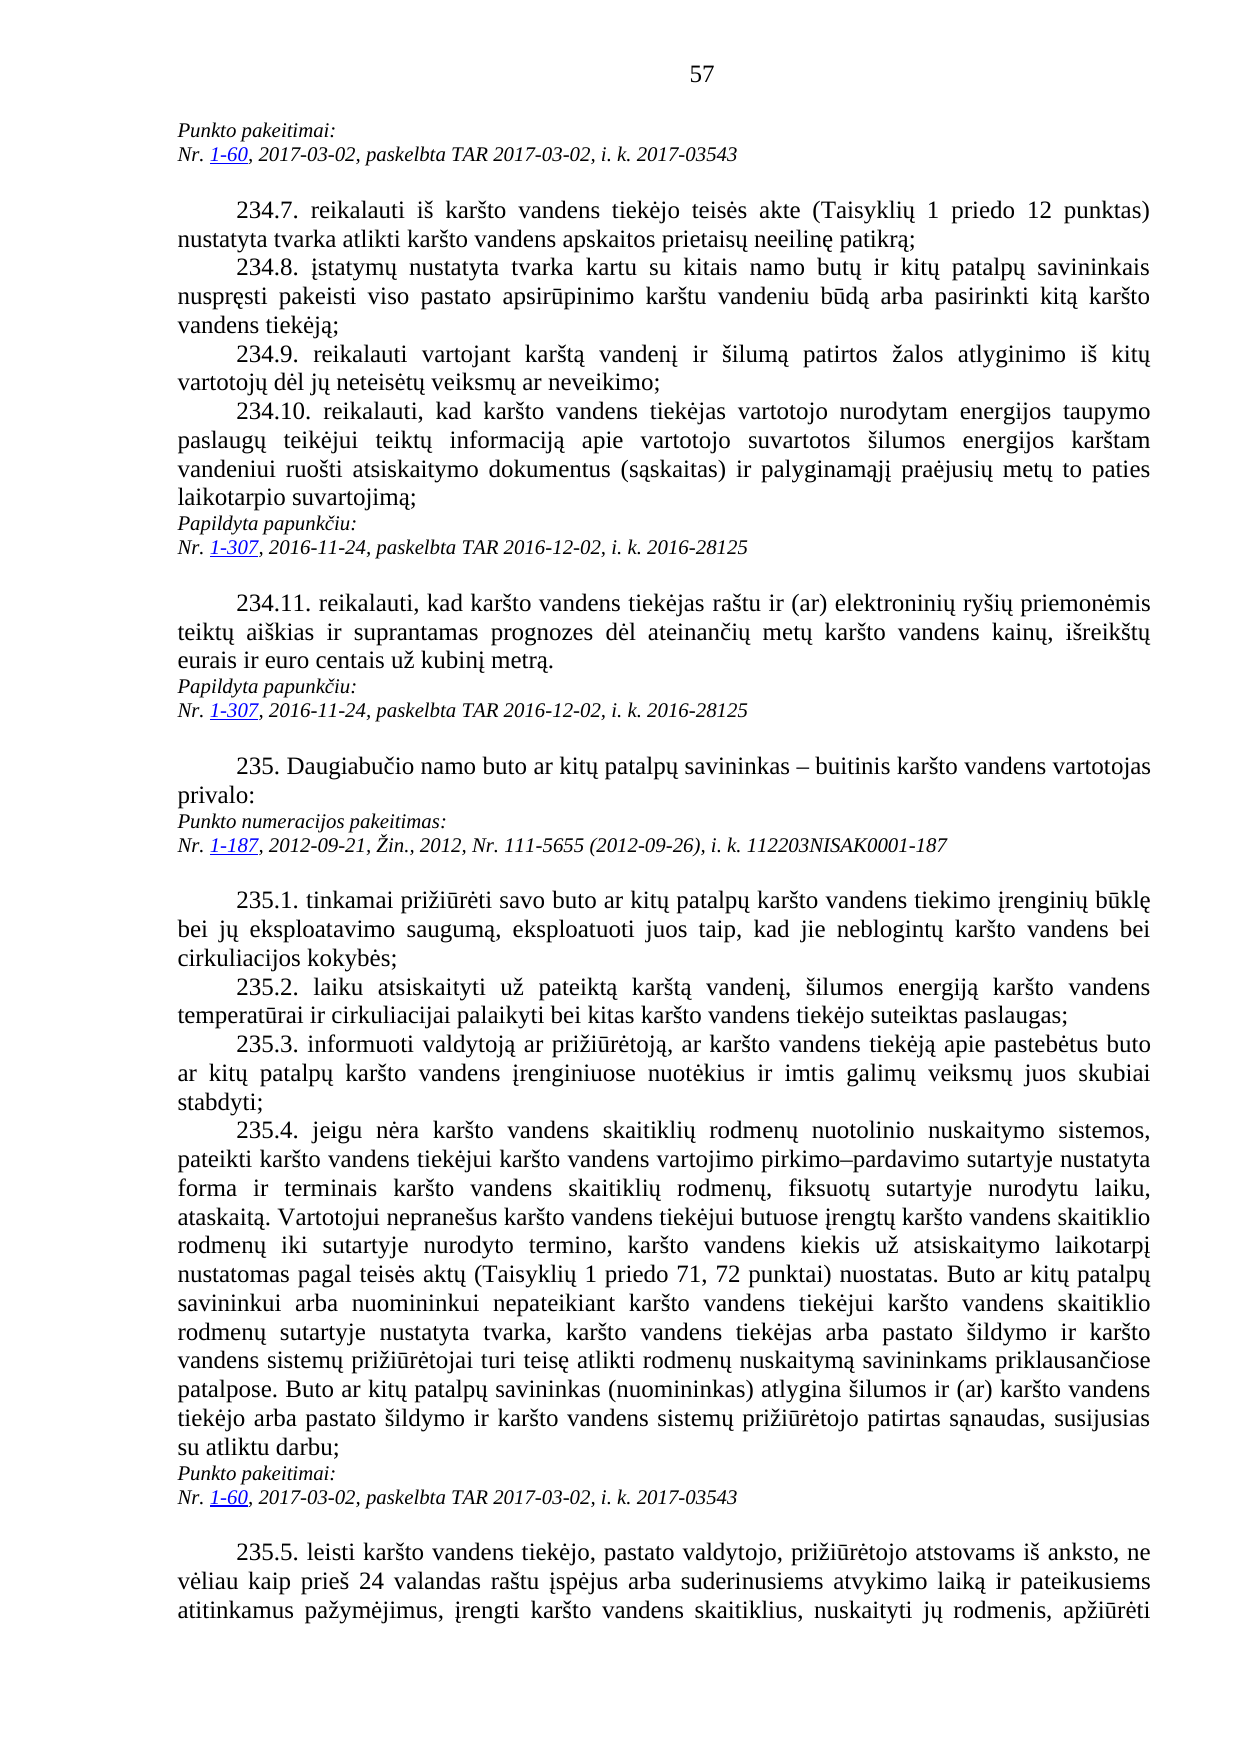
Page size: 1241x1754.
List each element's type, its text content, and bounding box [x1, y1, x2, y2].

text 234.10. reikalauti, kad karšto vandens tiekėjas vartotojo nurodytam energijos taupymo paslaugų teikėjui teiktų informaciją apie vartotojo suvartotos šilumos energijos karštam vandeniui ruošti atsiskaitymo dokumentus (sąskaitas) ir palyginamąjį praėjusių metų to paties laikotarpio suvartojimą; [177, 396, 1152, 511]
text Nr. 1-60, 2017-03-02, paskelbta TAR 2017-03-02, i. k. 2017-03543 [177, 142, 1152, 166]
text 235.2. laiku atsiskaityti už pateiktą karštą vandenį, šilumos energiją karšto vandens temperatūrai ir cirkuliacijai palaikyti bei kitas karšto vandens tiekėjo suteiktas paslaugas; [177, 972, 1152, 1029]
text 234.8. įstatymų nustatyta tvarka kartu su kitais namo butų ir kitų patalpų savininkais nuspręsti pakeisti viso pastato apsirūpinimo karštu vandeniu būdą arba pasirinkti kitą karšto vandens tiekėją; [177, 252, 1152, 339]
text 234.11. reikalauti, kad karšto vandens tiekėjas raštu ir (ar) elektroninių ryšių priemonėmis teiktų aiškias ir suprantamas prognozes dėl ateinančių metų karšto vandens kainų, išreikštų eurais ir euro centais už kubinį metrą. [177, 588, 1152, 674]
text 235.1. tinkamai prižiūrėti savo buto ar kitų patalpų karšto vandens tiekimo įrenginių būklę bei jų eksploatavimo saugumą, eksploatuoti juos taip, kad jie neblogintų karšto vandens bei cirkuliacijos kokybės; [177, 886, 1152, 972]
text 235.5. leisti karšto vandens tiekėjo, pastato valdytojo, prižiūrėtojo atstovams iš anksto, ne vėliau kaip prieš 24 valandas raštu įspėjus arba suderinusiems atvykimo laiką ir pateikusiems atitinkamus pažymėjimus, įrengti karšto vandens skaitiklius, nuskaityti jų rodmenis, apžiūrėti [177, 1537, 1152, 1624]
text 234.7. reikalauti iš karšto vandens tiekėjo teisės akte (Taisyklių 1 priedo 12 punktas) nustatyta tvarka atlikti karšto vandens apskaitos prietaisų neeilinę patikrą; [177, 195, 1152, 252]
text 234.9. reikalauti vartojant karštą vandenį ir šilumą patirtos žalos atlyginimo iš kitų vartotojų dėl jų neteisėtų veiksmų ar neveikimo; [177, 339, 1152, 396]
text Punkto numeracijos pakeitimas: [177, 809, 1152, 833]
text 235. Daugiabučio namo buto ar kitų patalpų savininkas – buitinis karšto vandens vartotojas privalo: [177, 751, 1152, 809]
text Nr. 1-187, 2012-09-21, Žin., 2012, Nr. 111-5655 (2012-09-26), i. k. 112203NISAK0001-187 [177, 833, 1152, 857]
text 235.4. jeigu nėra karšto vandens skaitiklių rodmenų nuotolinio nuskaitymo sistemos, pateikti karšto vandens tiekėjui karšto vandens vartojimo pirkimo–pardavimo sutartyje nustatyta forma ir terminais karšto vandens skaitiklių rodmenų, fiksuotų sutartyje nurodytu laiku, ataskaitą. Vartotojui nepranešus karšto vandens tiekėjui butuose įrengtų karšto vandens skaitiklio rodmenų iki sutartyje nurodyto termino, karšto vandens kiekis už atsiskaitymo laikotarpį nustatomas pagal teisės aktų (Taisyklių 1 priedo 71, 72 punktai) nuostatas. Buto ar kitų patalpų savininkui arba nuomininkui nepateikiant karšto vandens tiekėjui karšto vandens skaitiklio rodmenų sutartyje nustatyta tvarka, karšto vandens tiekėjas arba pastato šildymo ir karšto vandens sistemų prižiūrėtojai turi teisę atlikti rodmenų nuskaitymą savininkams priklausančiose patalpose. Buto ar kitų patalpų savininkas (nuomininkas) atlygina šilumos ir (ar) karšto vandens tiekėjo arba pastato šildymo ir karšto vandens sistemų prižiūrėtojo patirtas sąnaudas, susijusias su atliktu darbu; [177, 1116, 1152, 1461]
text Papildyta papunkčiu: [177, 511, 1152, 535]
text Punkto pakeitimai: [177, 1461, 1152, 1485]
text Nr. 1-60, 2017-03-02, paskelbta TAR 2017-03-02, i. k. 2017-03543 [177, 1485, 1152, 1509]
text Nr. 1-307, 2016-11-24, paskelbta TAR 2016-12-02, i. k. 2016-28125 [177, 698, 1152, 722]
text Papildyta papunkčiu: [177, 674, 1152, 698]
text Punkto pakeitimai: [177, 118, 1152, 142]
text 235.3. informuoti valdytoją ar prižiūrėtoją, ar karšto vandens tiekėją apie pastebėtus buto ar kitų patalpų karšto vandens įrenginiuose nuotėkius ir imtis galimų veiksmų juos skubiai stabdyti; [177, 1029, 1152, 1116]
text Nr. 1-307, 2016-11-24, paskelbta TAR 2016-12-02, i. k. 2016-28125 [177, 535, 1152, 559]
